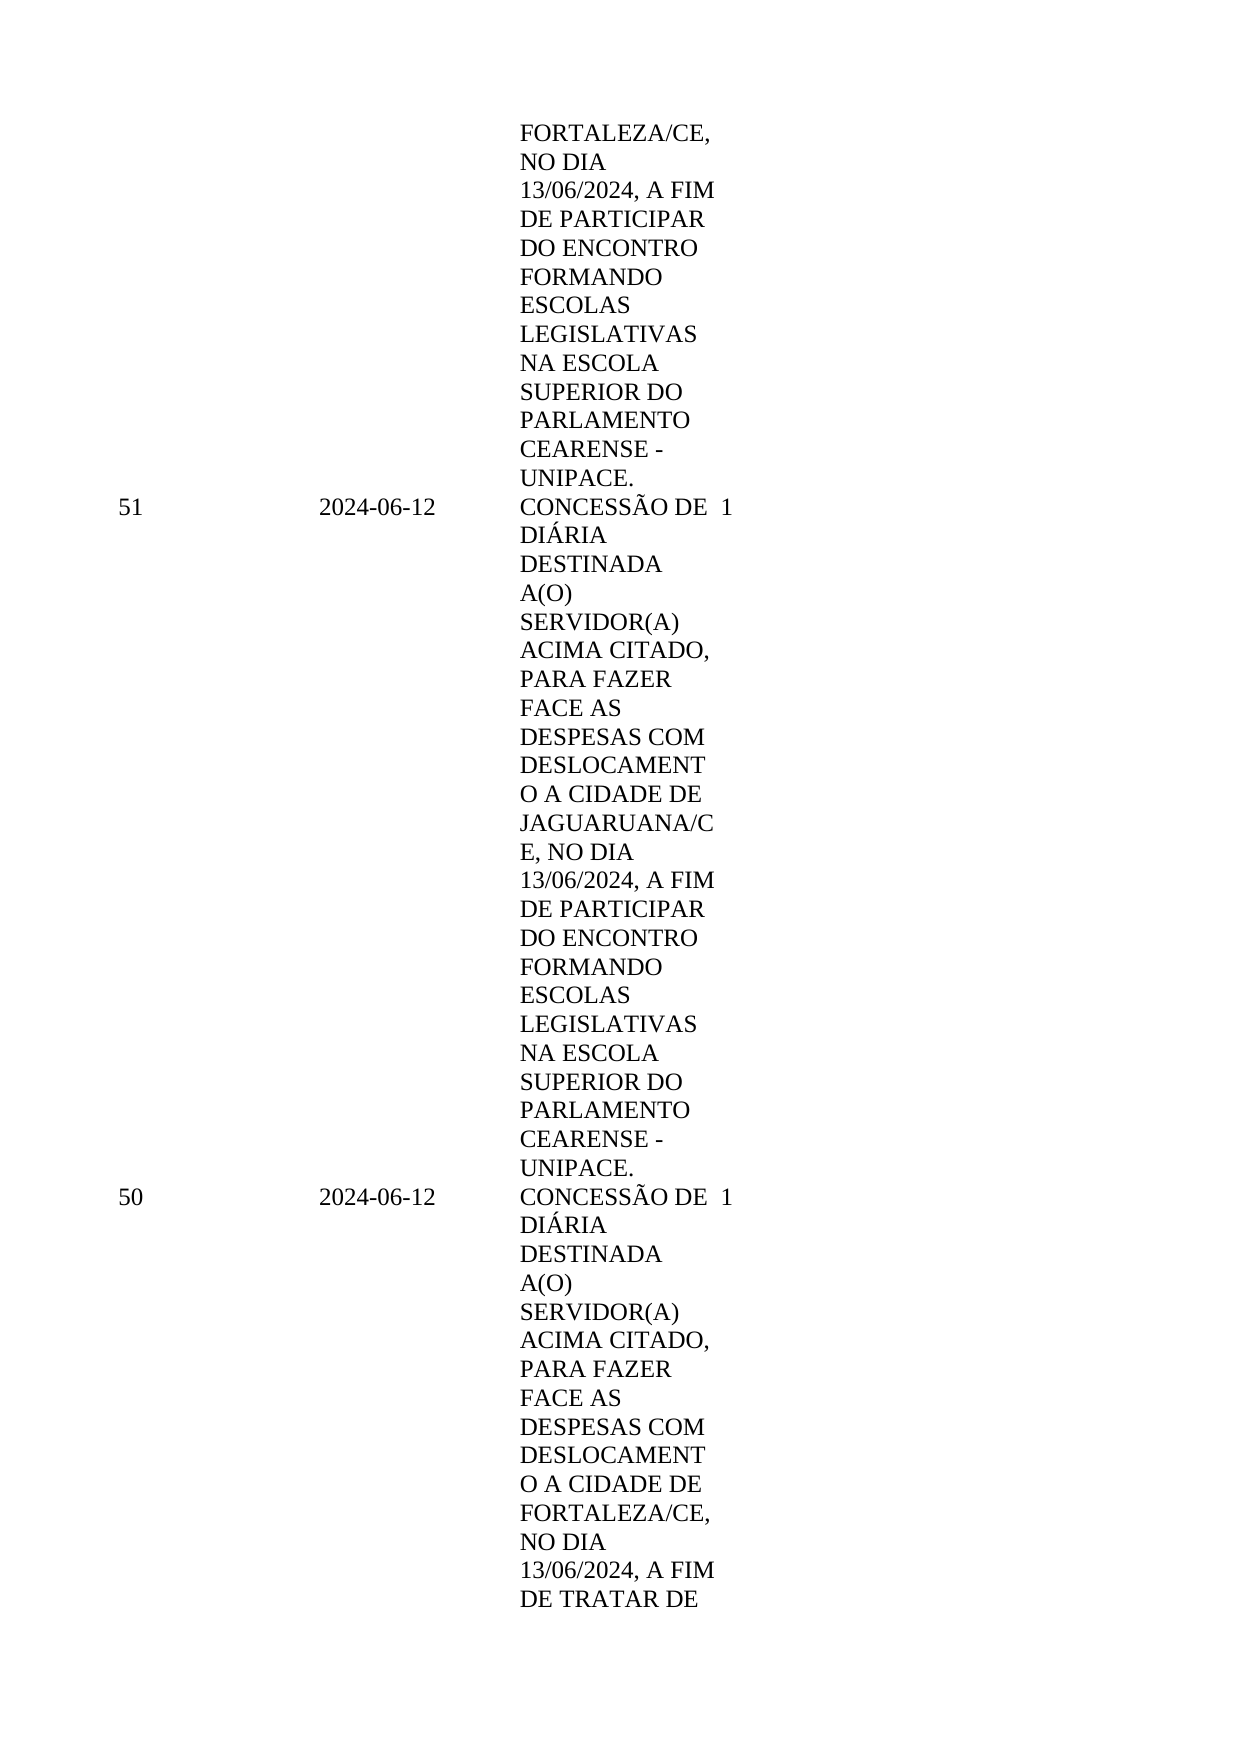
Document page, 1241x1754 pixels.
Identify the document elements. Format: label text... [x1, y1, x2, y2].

table_cell [921, 1182, 1122, 1613]
table_cell CONCESSÃO DE DIÁRIA DESTINADA A(O) SERVIDOR(A) ACIMA CITADO, PARA FAZER FACE AS DESPESAS COM DESLOCAMENTO A CIDADE DE JAGUARUANA/CE, NO DIA 13/06/2024, A FIM DE PARTICIPAR DO ENCONTRO FORMANDO ESCOLAS LEGISLATIVAS NA ESCOLA SUPERIOR DO PARLAMENTO CEARENSE - UNIPACE. [520, 492, 720, 1182]
table_cell [921, 118, 1122, 492]
table_cell CONCESSÃO DE DIÁRIA DESTINADA A(O) SERVIDOR(A) ACIMA CITADO, PARA FAZER FACE AS DESPESAS COM DESLOCAMENTO A CIDADE DE FORTALEZA/CE, NO DIA 13/06/2024, A FIM DE TRATAR DE [520, 1182, 720, 1613]
table_cell 2024-06-12 [319, 492, 519, 1182]
table_cell [921, 492, 1122, 1182]
table_cell [720, 118, 921, 492]
table_cell 1 [720, 492, 921, 1182]
table_cell FORTALEZA/CE, NO DIA 13/06/2024, A FIM DE PARTICIPAR DO ENCONTRO FORMANDO ESCOLAS LEGISLATIVAS NA ESCOLA SUPERIOR DO PARLAMENTO CEARENSE - UNIPACE. [520, 118, 720, 492]
table_cell 1 [720, 1182, 921, 1613]
table_cell 2024-06-12 [319, 1182, 519, 1613]
table_cell [319, 118, 519, 492]
table_cell 50 [118, 1182, 319, 1613]
table_cell 51 [118, 492, 319, 1182]
table_cell [118, 118, 319, 492]
